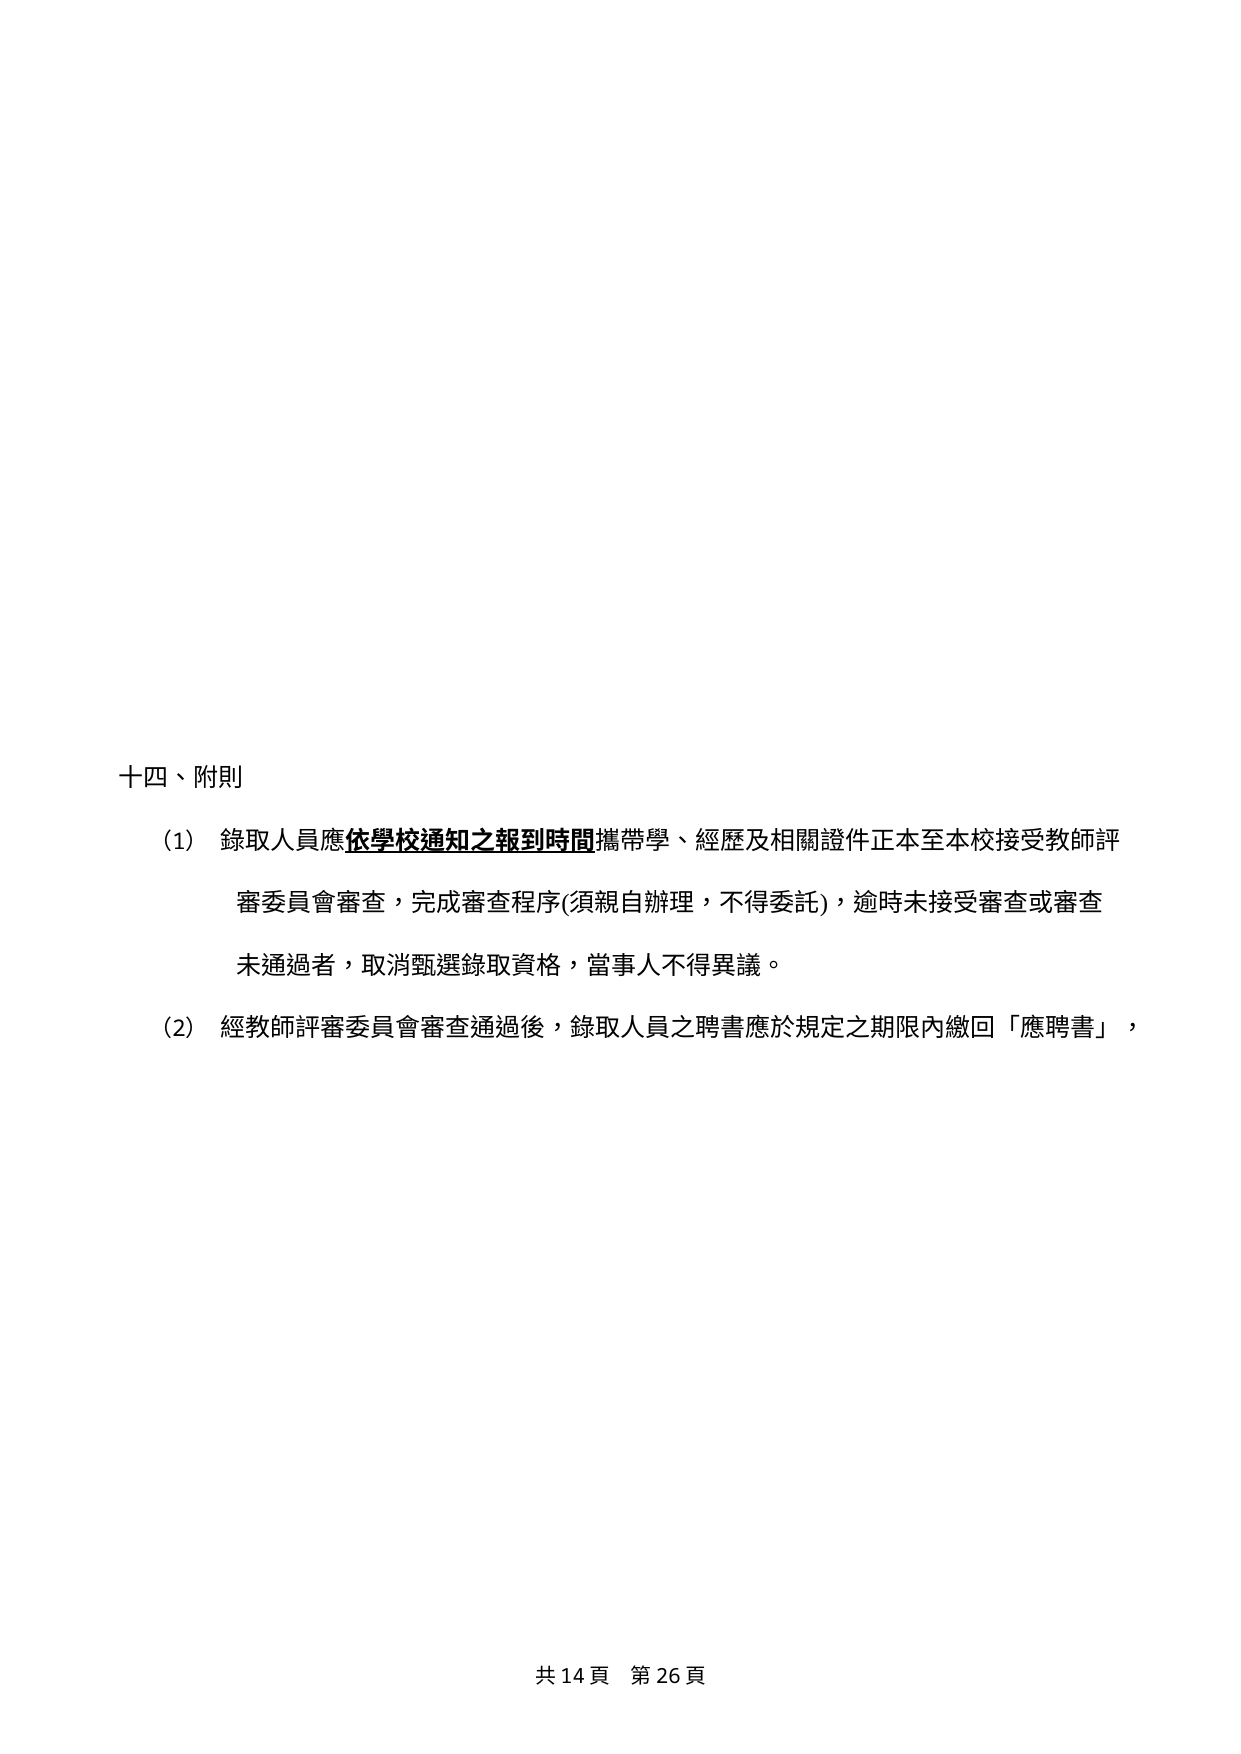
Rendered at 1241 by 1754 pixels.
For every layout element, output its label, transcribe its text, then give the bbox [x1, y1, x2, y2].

list 錄取人員應依學校通知之報到時間攜帶學、經歷及相關證件正本至本校接受教師評審委員會審查，完成審查程序(須親自辦理，不得委託)，逾時未接受審查或審查未通過者，取消甄選錄取資格，當事人不得異議。 [149, 797, 1122, 984]
text 十四、附則 [118, 734, 1122, 797]
list 經教師評審委員會審查通過後，錄取人員之聘書應於規定之期限內繳回「應聘書」，候用人員於接到聘任通知後7日內應繳回「應聘書」應聘﹔未依規定期限應聘者，視同棄權。 [149, 984, 1122, 1047]
